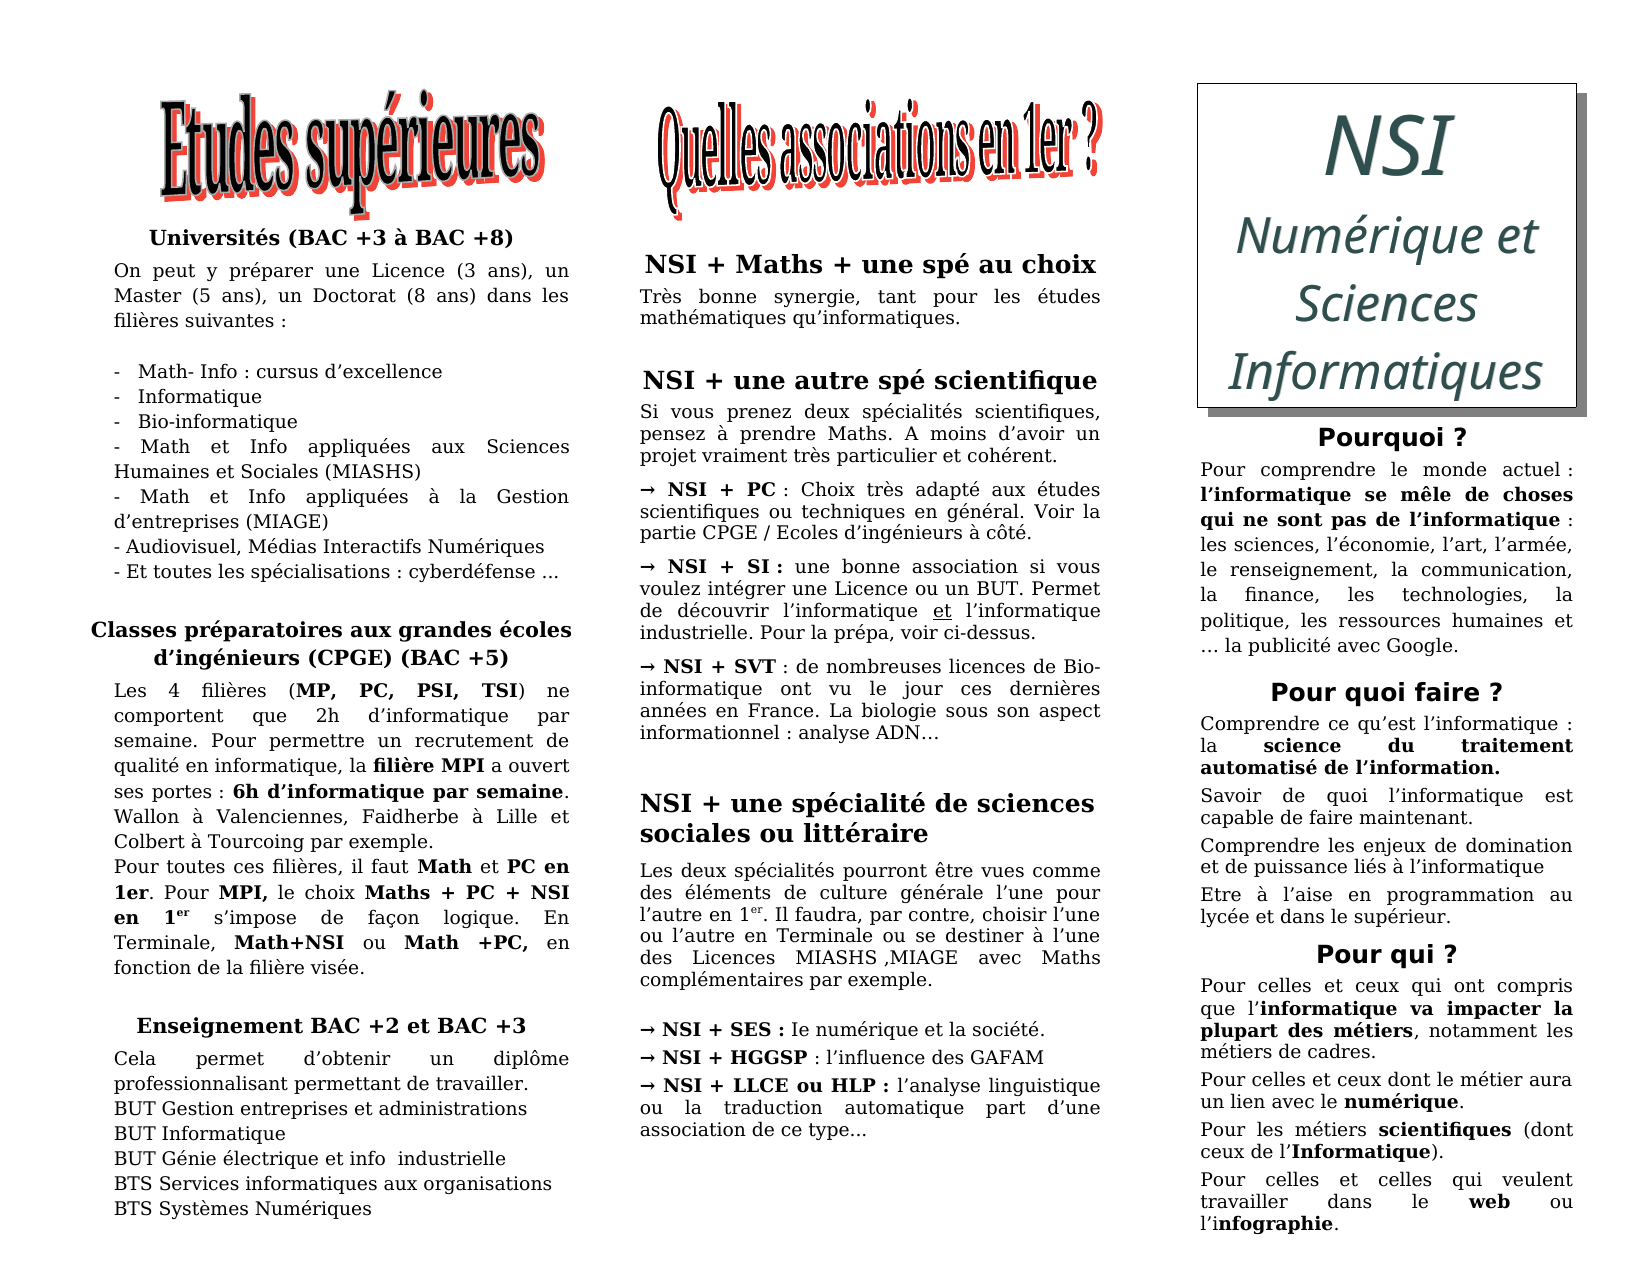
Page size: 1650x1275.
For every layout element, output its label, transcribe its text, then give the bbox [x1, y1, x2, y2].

table_header NSI Numérique et Sciences Informatiques Pourquoi ? Pour comprendre le monde actuel : l’informatique se mêle de choses qui ne sont pas de l’informatique : les sciences, l’économie, l’art, l’armée, le renseignement, la communication, la finance, les technologies, la politique, les ressources humaines et … la publicité avec Google. Pour quoi faire ? Comprendre ce qu’est l’informatique : la science du traitement automatisé de l’information. Savoir de quoi l’informatique est capable de faire maintenant. Comprendre les enjeux de domination et de puissance liés à l’informatique Etre à l’aise en programmation au lycée et dans le supérieur. Pour qui ? Pour celles et ceux qui ont compris que l’informatique va impacter la plupart des métiers, notamment les métiers de cadres. Pour celles et ceux dont le métier aura un lien avec le numérique. Pour les métiers scientifiques (dont ceux de l’Informatique). Pour celles et celles qui veulent travailler dans le web ou l’infographie. [1136, 83, 1638, 1241]
table_header NSI + Maths + une spé au choix Très bonne synergie, tant pour les études mathématiques qu’informatiques. NSI + une autre spé scientifique Si vous prenez deux spécialités scientifiques, pensez à prendre Maths. A moins d’avoir un projet vraiment très particulier et cohérent. → NSI + PC : Choix très adapté aux études scientifiques ou techniques en général. Voir la partie CPGE / Ecoles d’ingénieurs à côté. → NSI + SI : une bonne association si vous voulez intégrer une Licence ou un BUT. Permet de découvrir l’informatique et l’informatique industrielle. Pour la prépa, voir ci-dessus. → NSI + SVT : de nombreuses licences de Bio-informatique ont vu le jour ces dernières années en France. La biologie sous son aspect informationnel : analyse ADN… NSI + une spécialité de sciences sociales ou littéraire Les deux spécialités pourront être vues comme des éléments de culture générale l’une pour l’autre en 1er. Il faudra, par contre, choisir l’une ou l’autre en Terminale ou se destiner à l’une des Licences MIASHS ,MIAGE avec Maths complémentaires par exemple. → NSI + SES : Ie numérique et la société. → NSI + HGGSP : l’influence des GAFAM → NSI + LLCE ou HLP : l’analyse linguistique ou la traduction automatique part d’une association de ce type... [605, 83, 1136, 1241]
table_header Universités (BAC +3 à BAC +8) On peut y préparer une Licence (3 ans), un Master (5 ans), un Doctorat (8 ans) dans les filières suivantes : - Math- Info : cursus d’excellence - Informatique - Bio-informatique - Math et Info appliquées aux Sciences Humaines et Sociales (MIASHS) - Math et Info appliquées à la Gestion d’entreprises (MIAGE) - Audiovisuel, Médias Interactifs Numériques - Et toutes les spécialisations : cyberdéfense ... Classes préparatoires aux grandes écoles d’ingénieurs (CPGE) (BAC +5) Les 4 filières (MP, PC, PSI, TSI) ne comportent que 2h d’informatique par semaine. Pour permettre un recrutement de qualité en informatique, la filière MPI a ouvert ses portes : 6h d’informatique par semaine. Wallon à Valenciennes, Faidherbe à Lille et Colbert à Tourcoing par exemple. Pour toutes ces filières, il faut Math et PC en 1er. Pour MPI, le choix Maths + PC + NSI en 1er s’impose de façon logique. En Terminale, Math+NSI ou Math +PC, en fonction de la filière visée. Enseignement BAC +2 et BAC +3 Cela permet d’obtenir un diplôme professionnalisant permettant de travailler. BUT Gestion entreprises et administrations BUT Informatique BUT Génie électrique et info industrielle BTS Services informatiques aux organisations BTS Systèmes Numériques [79, 83, 604, 1241]
